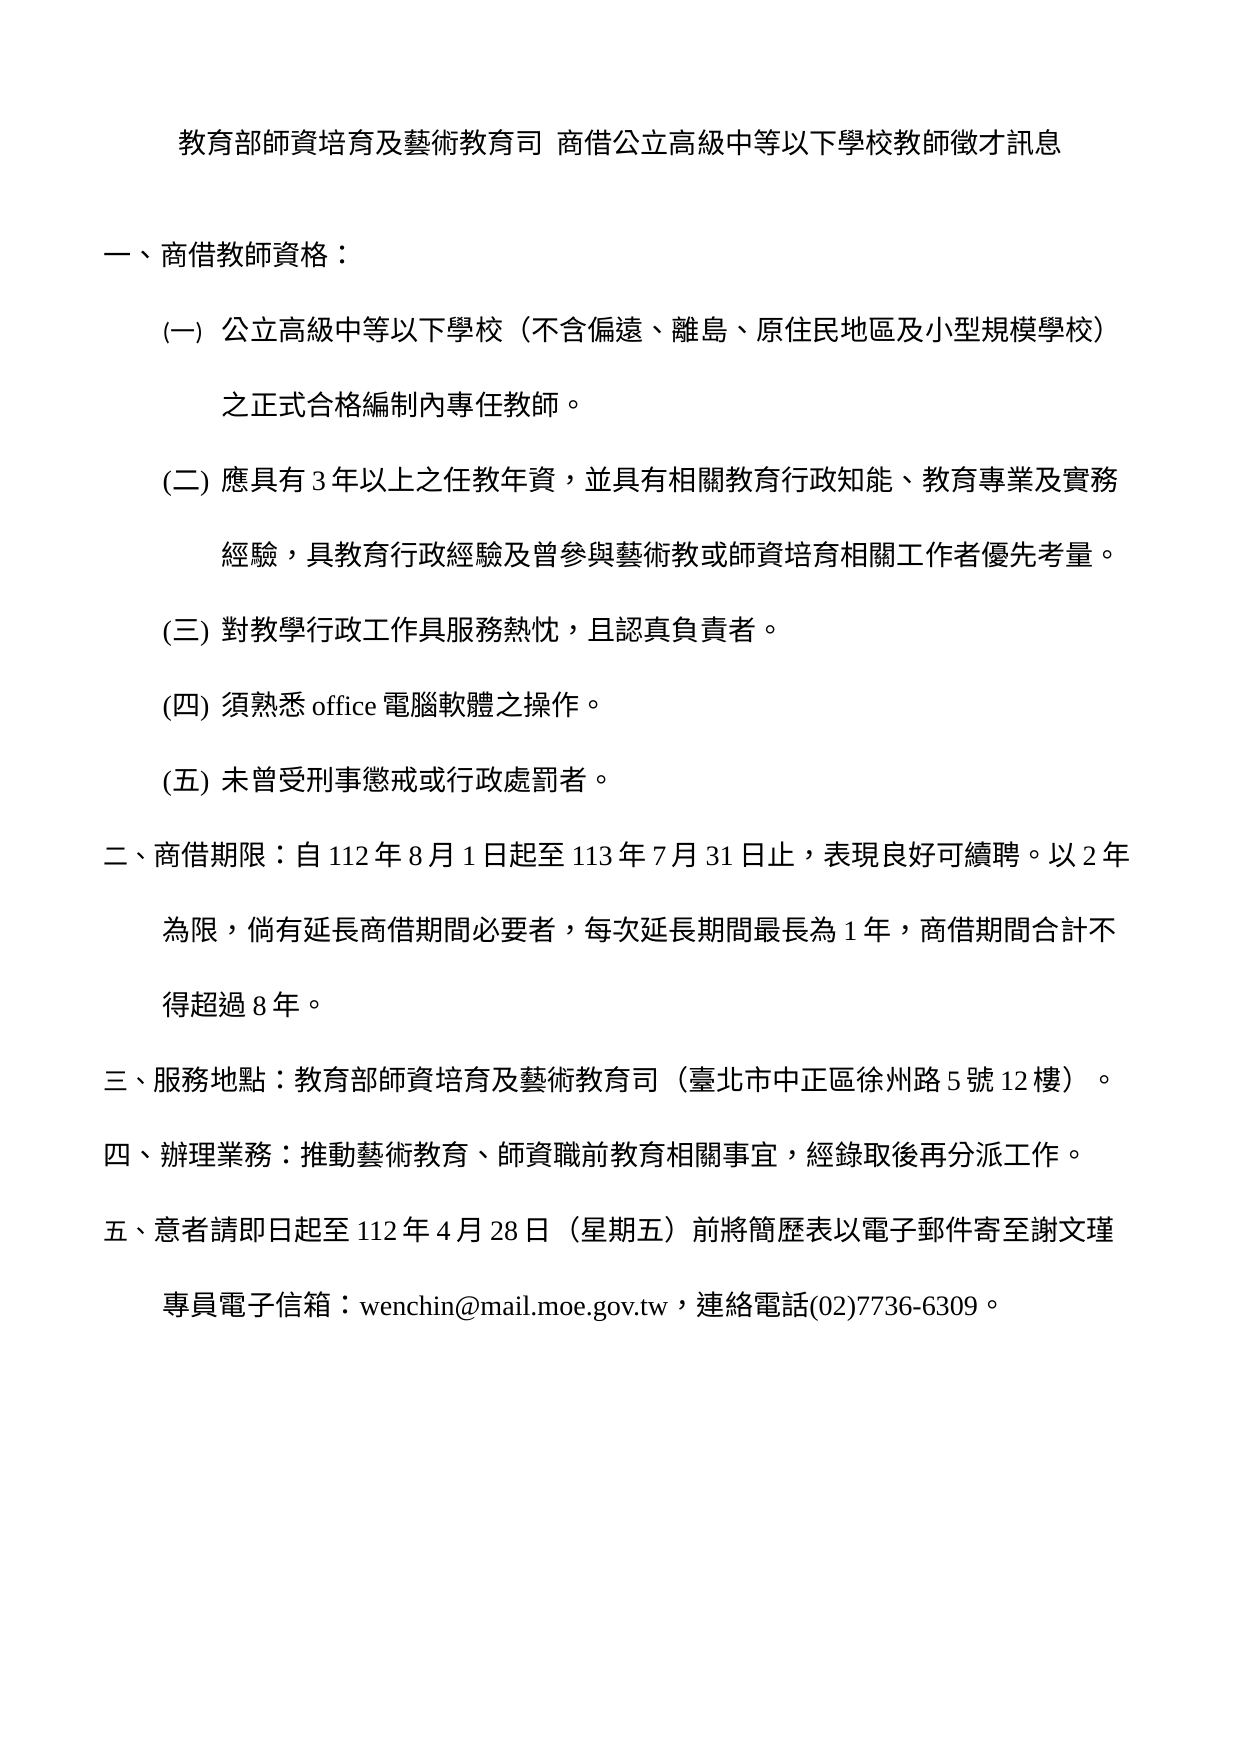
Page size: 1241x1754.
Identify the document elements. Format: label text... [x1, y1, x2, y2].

list 須熟悉office電腦軟體之操作。 [162, 666, 1137, 741]
list 應具有3年以上之任教年資，並具有相關教育行政知能、教育專業及實務經驗，具教育行政經驗及曾參與藝術教或師資培育相關工作者優先考量。 [162, 441, 1137, 591]
list 服務地點：教育部師資培育及藝術教育司（臺北市中正區徐州路5號12樓）。 [103, 1041, 1137, 1116]
list 意者請即日起至112年4月28日（星期五）前將簡歷表以電子郵件寄至謝文瑾專員電子信箱：wenchin@mail.moe.gov.tw，連絡電話(02)7736-6309。 [103, 1191, 1137, 1341]
list 辦理業務：推動藝術教育、師資職前教育相關事宜，經錄取後再分派工作。 [103, 1116, 1137, 1191]
list 未曾受刑事懲戒或行政處罰者。 [162, 741, 1137, 816]
list 公立高級中等以下學校（不含偏遠、離島、原住民地區及小型規模學校）之正式合格編制內專任教師。 [162, 291, 1137, 441]
list 商借期限：自112年8月1日起至113年7月31日止，表現良好可續聘。以2年為限，倘有延長商借期間必要者，每次延長期間最長為1年，商借期間合計不得超過8年。 [103, 816, 1137, 1041]
list 對教學行政工作具服務熱忱，且認真負責者。 [162, 591, 1137, 666]
list 商借教師資格： [103, 216, 1137, 291]
text 教育部師資培育及藝術教育司 商借公立高級中等以下學校教師徵才訊息 [103, 104, 1137, 179]
